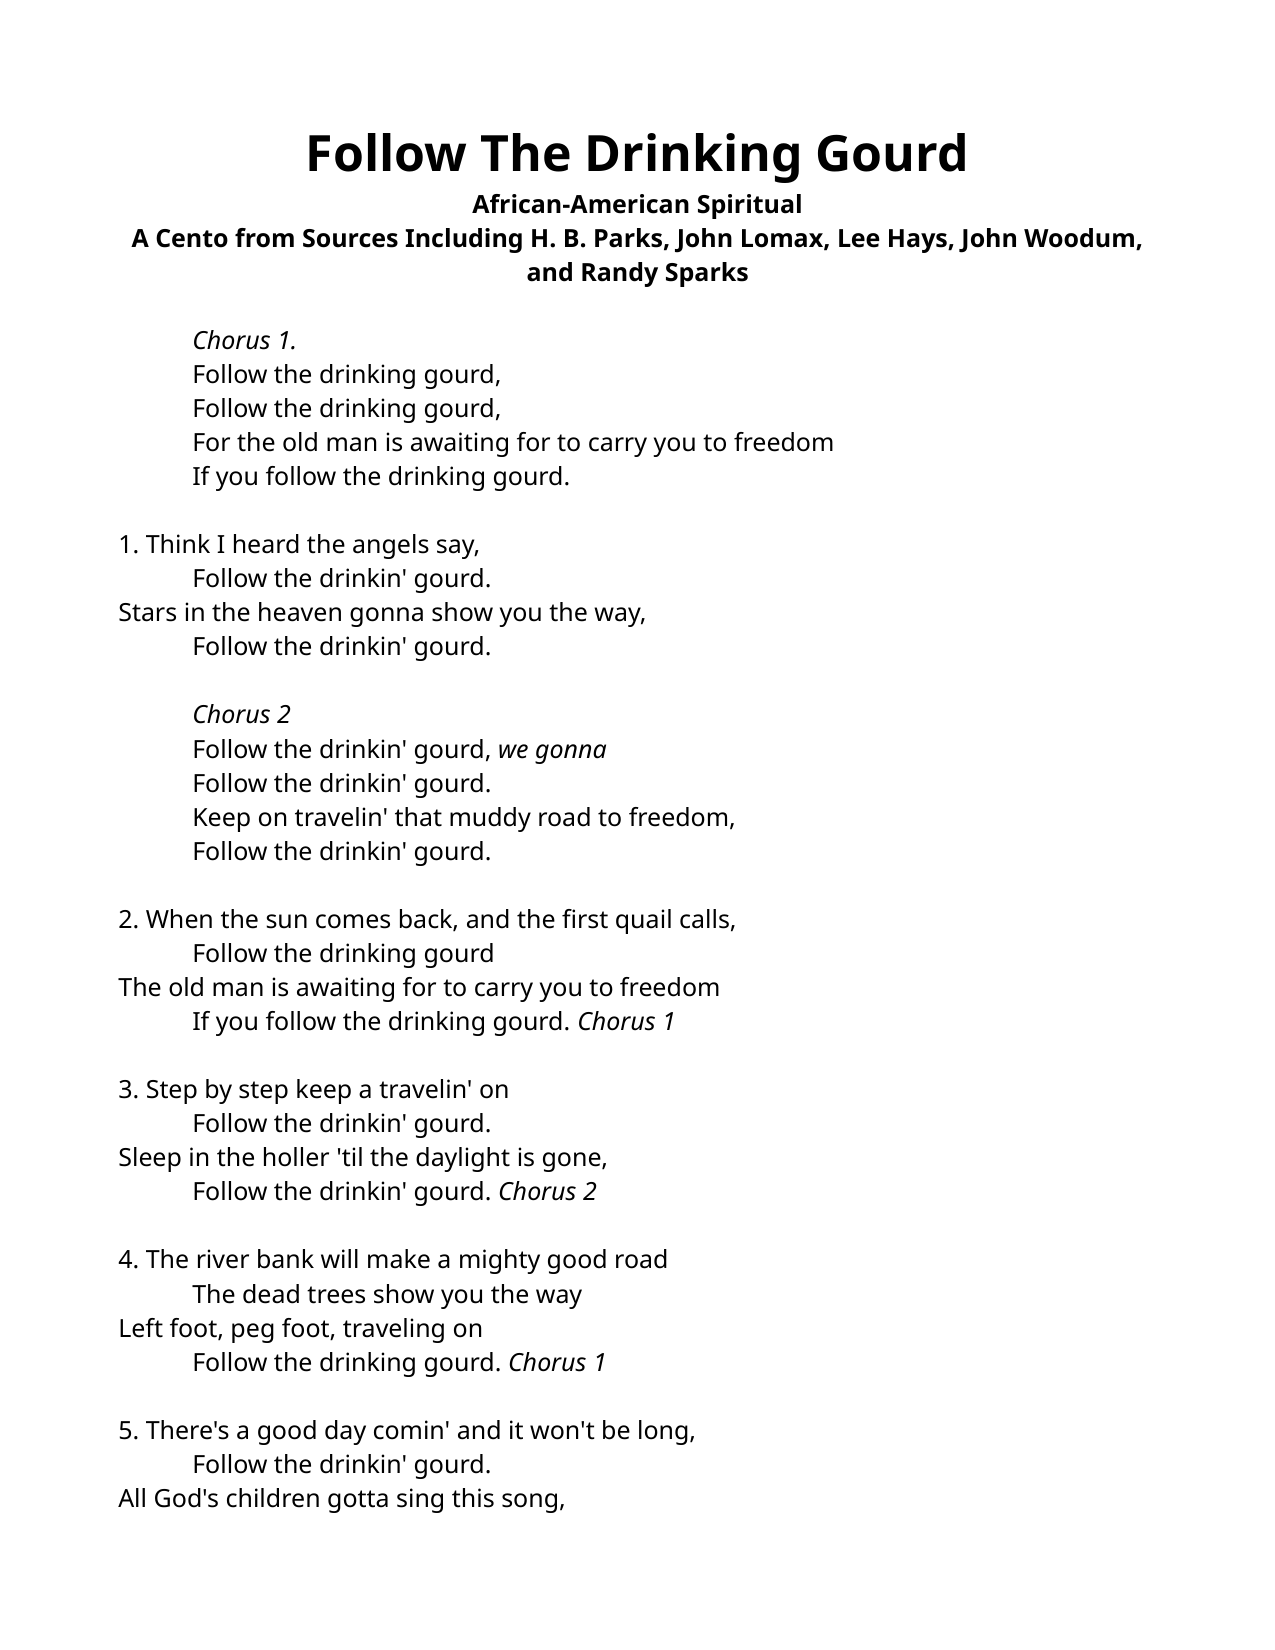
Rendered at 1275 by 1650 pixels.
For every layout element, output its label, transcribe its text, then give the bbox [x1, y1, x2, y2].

text Sleep in the holler 'til the daylight is gone, [118, 1140, 1157, 1174]
text Follow the drinkin' gourd. [192, 833, 1157, 867]
text Follow the drinkin' gourd, we gonna [192, 731, 1157, 765]
text The old man is awaiting for to carry you to freedom [118, 970, 1157, 1004]
text Follow the drinkin' gourd. [192, 765, 1157, 799]
text 5. There's a good day comin' and it won't be long, [118, 1412, 1157, 1447]
text If you follow the drinking gourd. Chorus 1 [118, 1004, 1157, 1038]
text Stars in the heaven gonna show you the way, [118, 595, 1157, 629]
text African-American Spiritual [118, 186, 1157, 220]
text Follow the drinking gourd, [192, 391, 1157, 425]
text Follow the drinkin' gourd. [118, 1447, 1157, 1481]
text A Cento from Sources Including H. B. Parks, John Lomax, Lee Hays, John Woodum, and Randy Sparks [118, 220, 1157, 288]
text Follow the drinkin' gourd. [118, 1106, 1157, 1140]
text Keep on travelin' that muddy road to freedom, [192, 799, 1157, 833]
text Follow the drinkin' gourd. [118, 629, 1157, 663]
text Follow the drinking gourd, [192, 357, 1157, 391]
text If you follow the drinking gourd. [192, 459, 1157, 493]
text Follow the drinkin' gourd. [118, 561, 1157, 595]
text All God's children gotta sing this song, [118, 1481, 1157, 1515]
text The dead trees show you the way [118, 1276, 1157, 1310]
text For the old man is awaiting for to carry you to freedom [192, 425, 1157, 459]
text 2. When the sun comes back, and the first quail calls, [118, 902, 1157, 936]
text Follow the drinkin' gourd. Chorus 2 [118, 1174, 1157, 1208]
text 4. The river bank will make a mighty good road [118, 1242, 1157, 1276]
text Follow the drinking gourd. Chorus 1 [118, 1344, 1157, 1378]
text Follow The Drinking Gourd [118, 118, 1157, 186]
text Chorus 2 [192, 697, 1157, 731]
text 1. Think I heard the angels say, [118, 527, 1157, 561]
text Left foot, peg foot, traveling on [118, 1310, 1157, 1344]
text Follow the drinking gourd [118, 936, 1157, 970]
text 3. Step by step keep a travelin' on [118, 1072, 1157, 1106]
text Chorus 1. [192, 322, 1157, 357]
